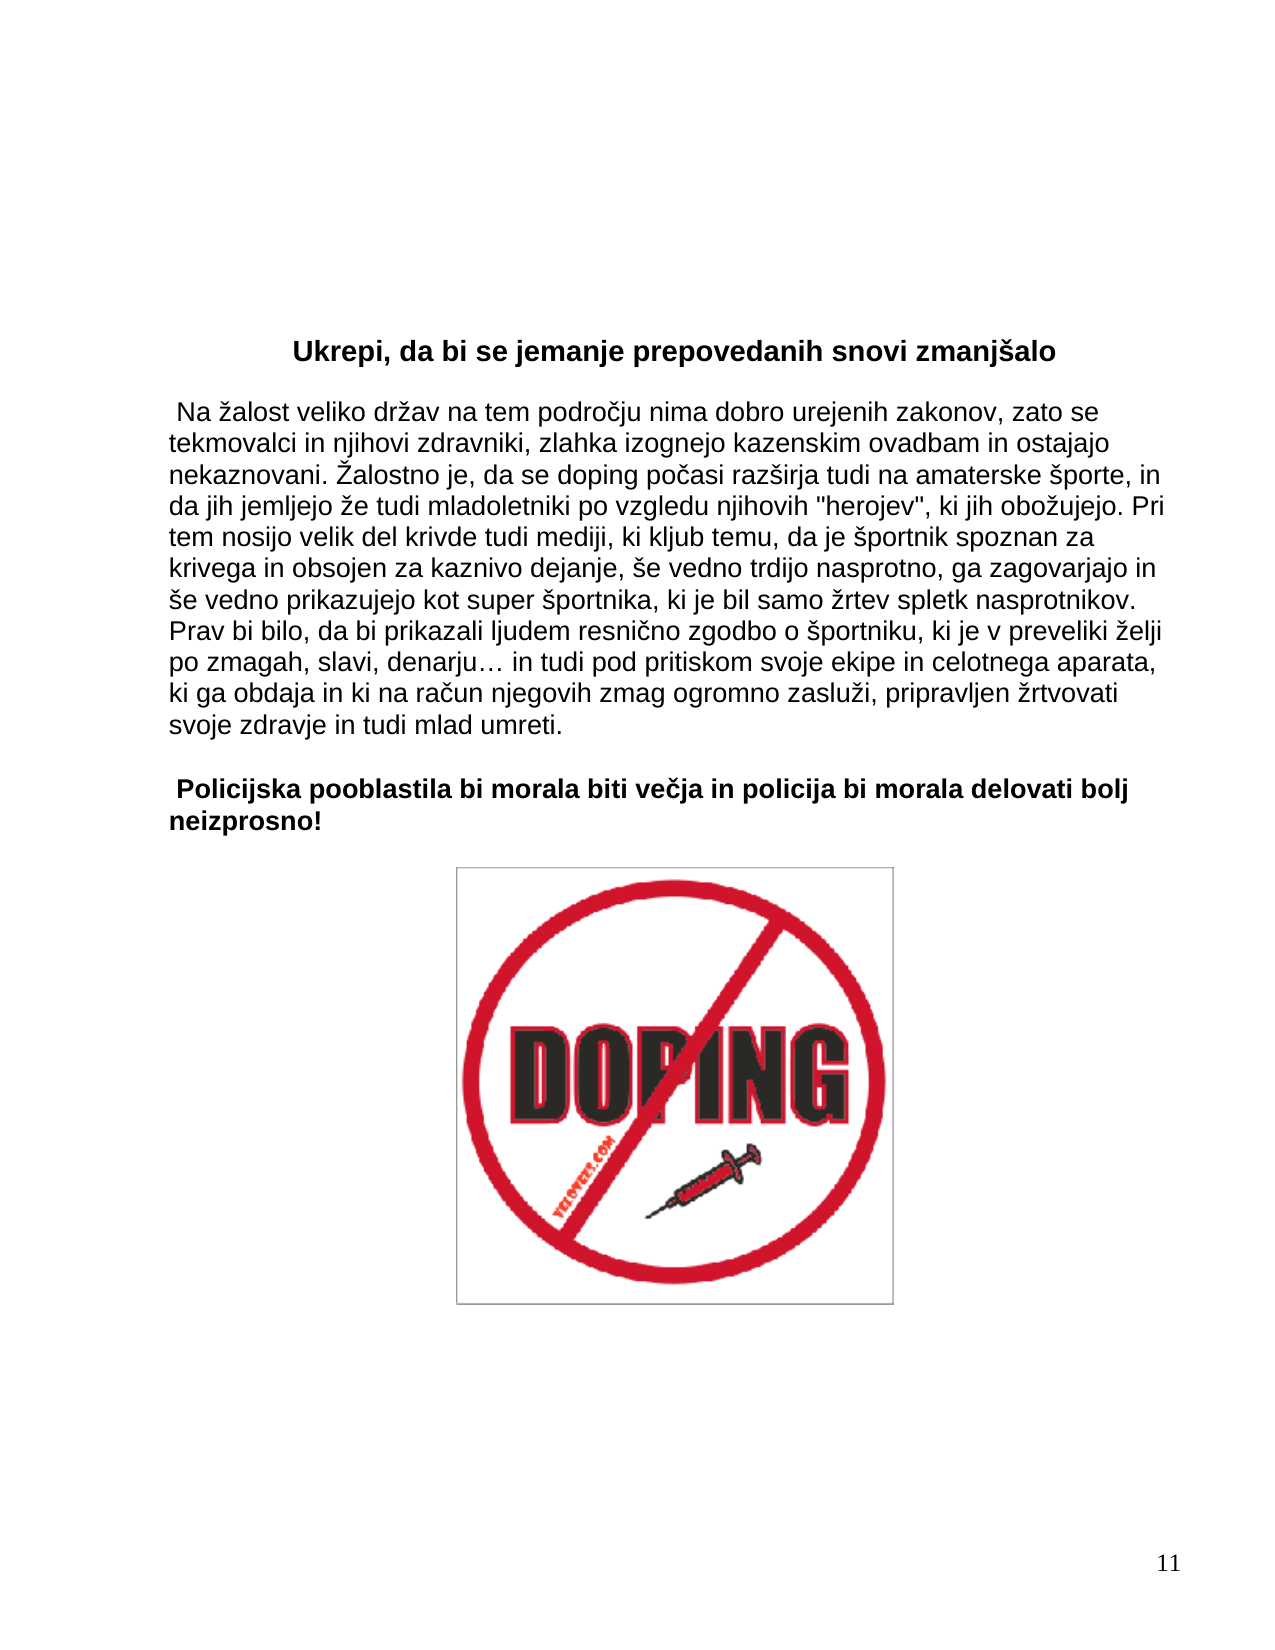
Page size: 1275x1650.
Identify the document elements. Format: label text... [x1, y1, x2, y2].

text Na žalost veliko držav na tem področju nima dobro urejenih zakonov, zato se tekmovalci in njihovi zdravniki, zlahka izognejo kazenskim ovadbam in ostajajo nekaznovani. Žalostno je, da se doping počasi razširja tudi na amaterske športe, in da jih jemljejo že tudi mladoletniki po vzgledu njihovih "herojev", ki jih obožujejo. Pri tem nosijo velik del krivde tudi mediji, ki kljub temu, da je športnik spoznan za krivega in obsojen za kaznivo dejanje, še vedno trdijo nasprotno, ga zagovarjajo in še vedno prikazujejo kot super športnika, ki je bil samo žrtev spletk nasprotnikov. Prav bi bilo, da bi prikazali ljudem resnično zgodbo o športniku, ki je v preveliki želji po zmagah, slavi, denarju… in tudi pod pritiskom svoje ekipe in celotnega aparata, ki ga obdaja in ki na račun njegovih zmag ogromno zasluži, pripravljen žrtvovati svoje zdravje in tudi mlad umreti. [169, 396, 1181, 740]
text Ukrepi, da bi se jemanje prepovedanih snovi zmanjšalo [169, 333, 1181, 367]
picture [456, 867, 894, 1305]
text Policijska pooblastila bi morala biti večja in policija bi morala delovati bolj neizprosno! [169, 773, 1181, 836]
